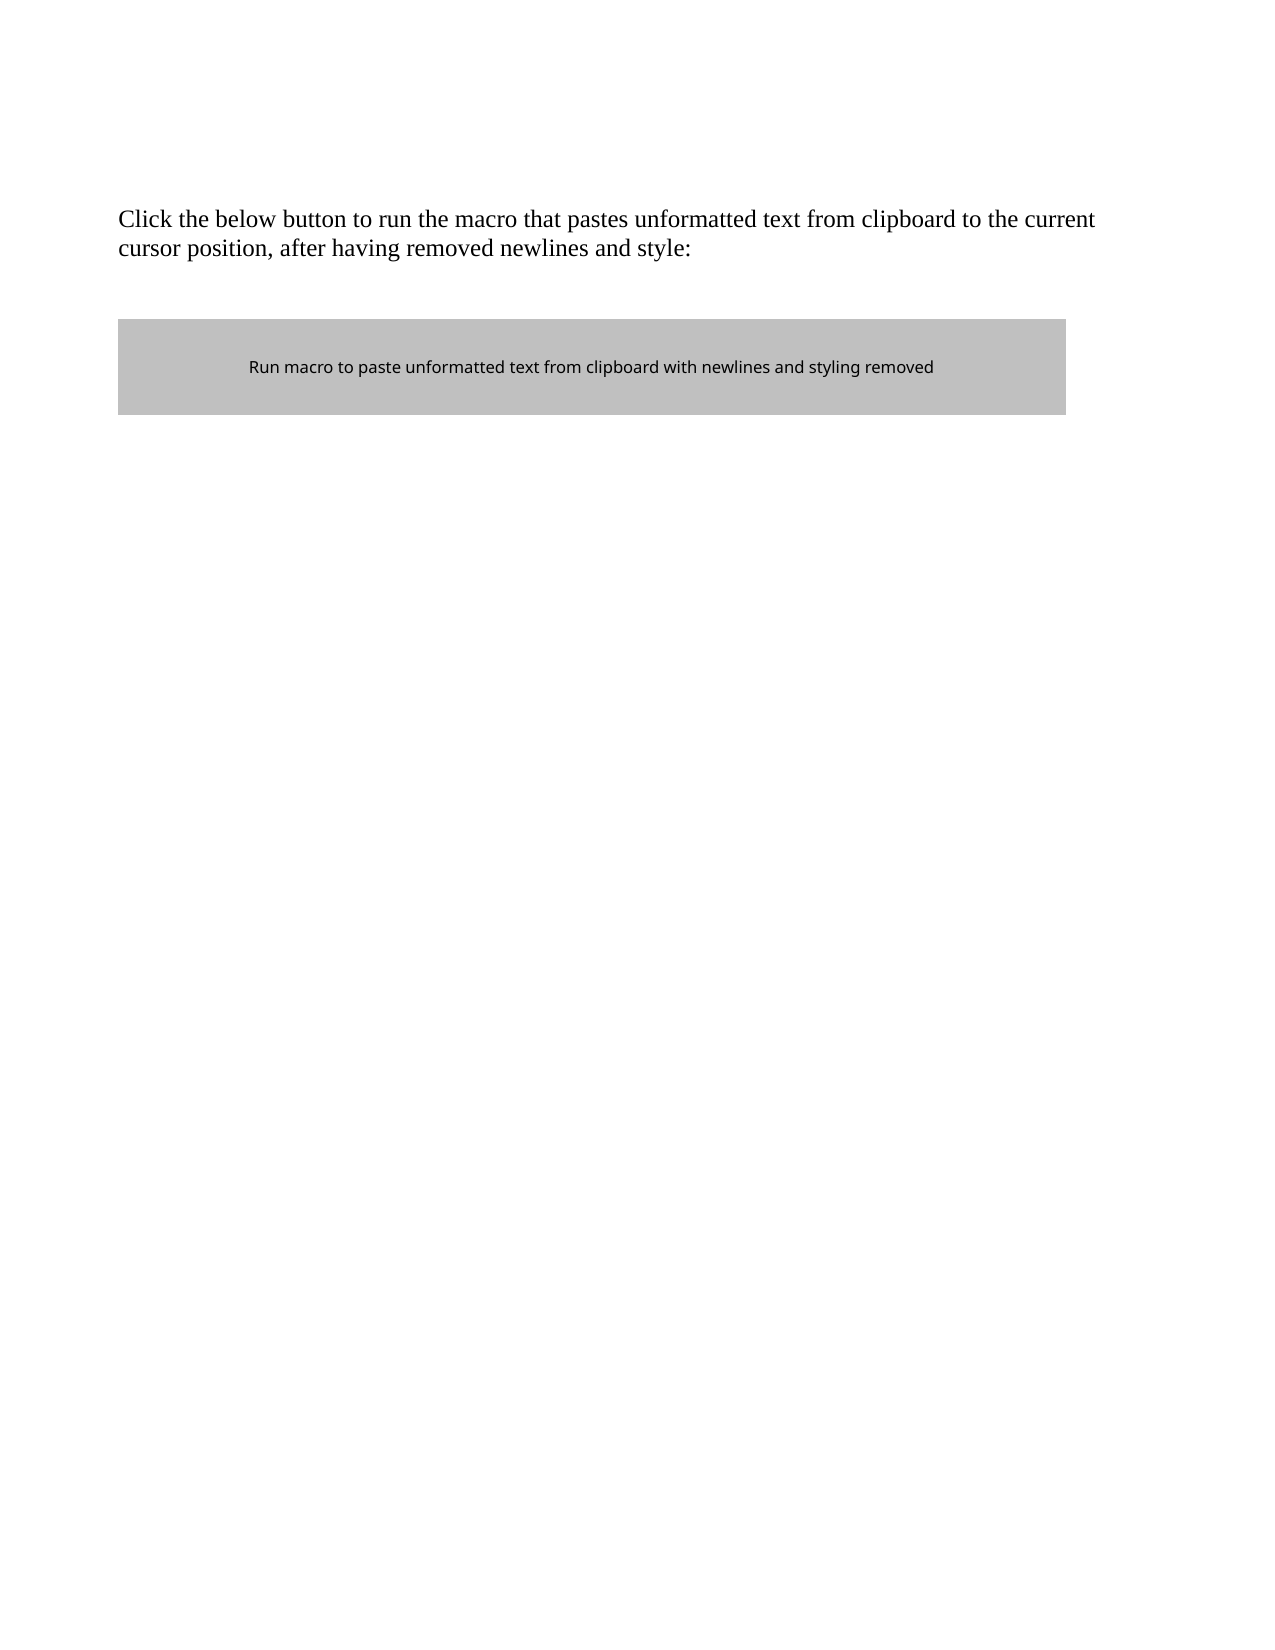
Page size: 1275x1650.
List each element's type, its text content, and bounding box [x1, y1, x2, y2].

text Click the below button to run the macro that pastes unformatted text from clipboard to the current cursor position, after having removed newlines and style: [118, 204, 1157, 262]
